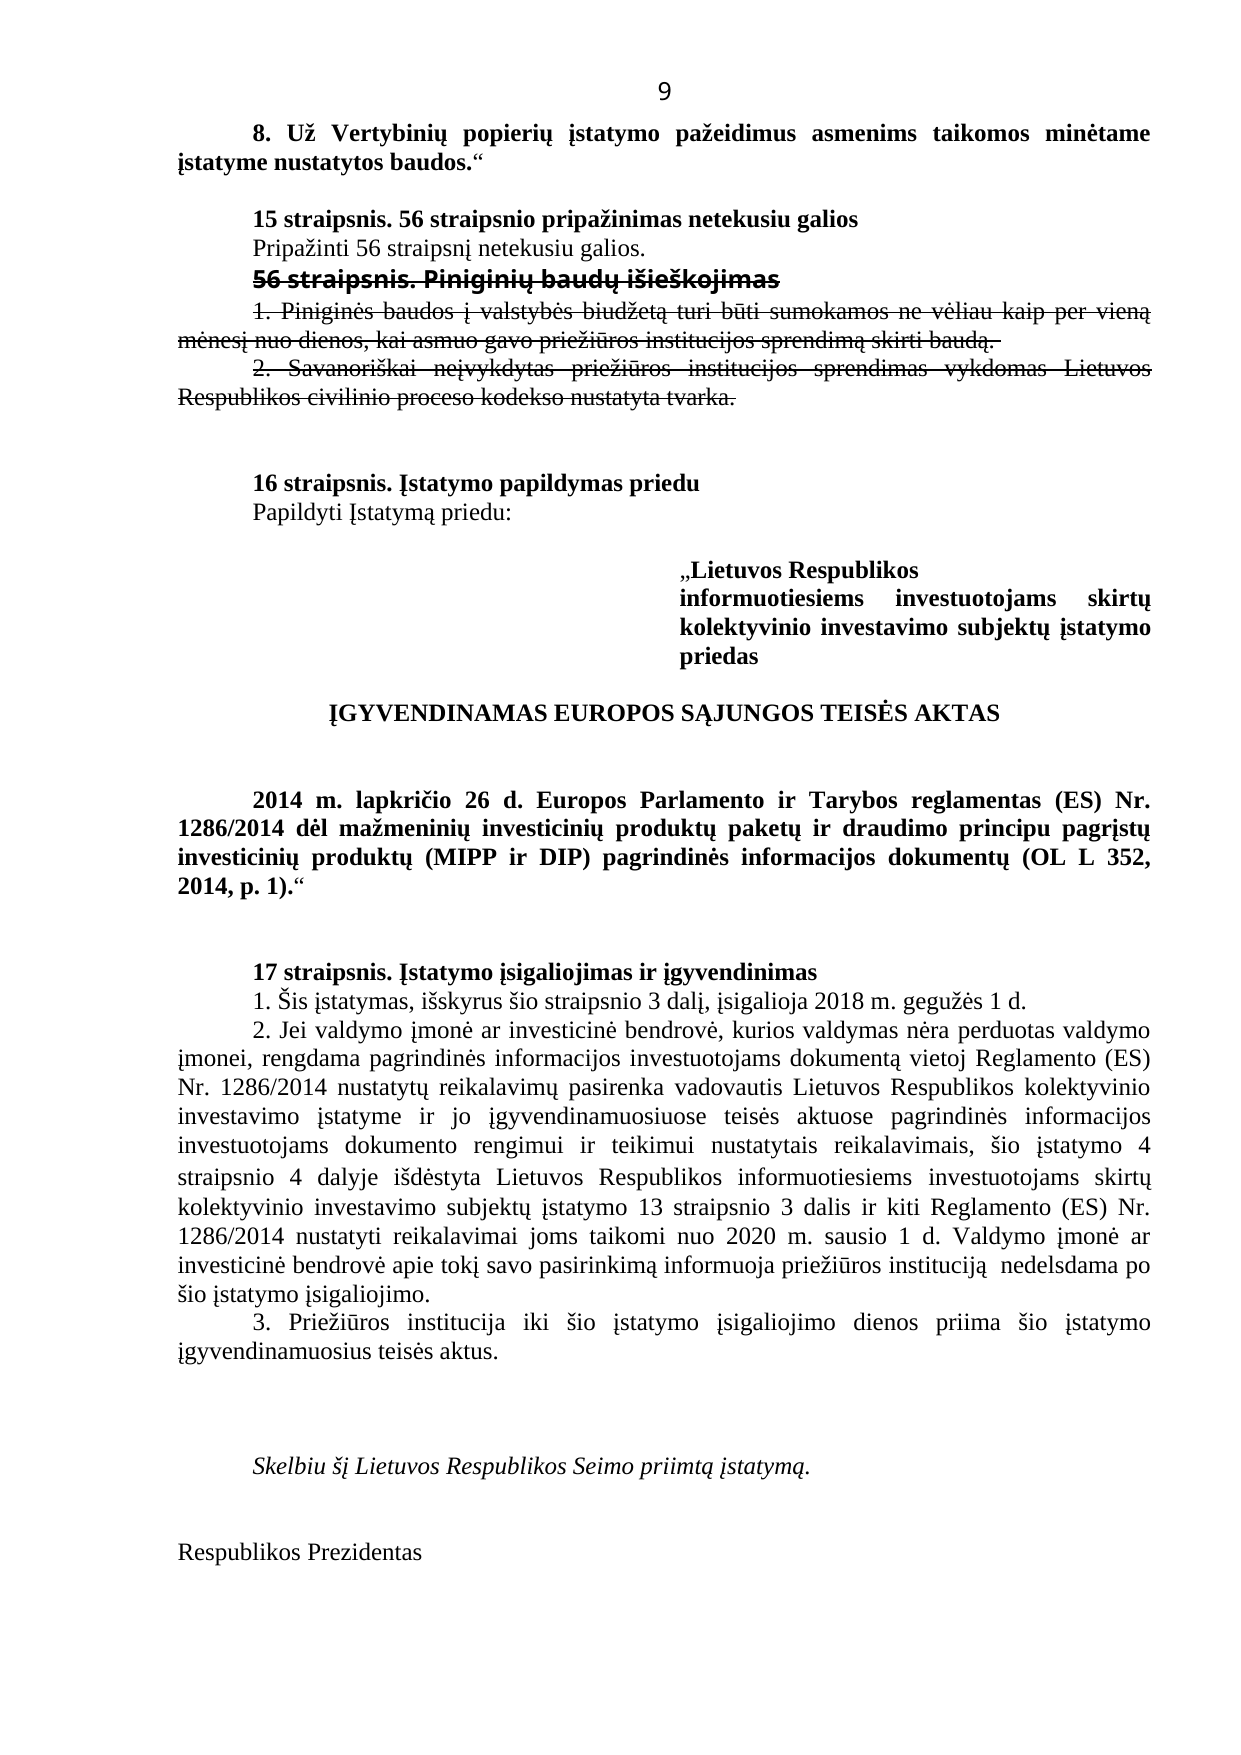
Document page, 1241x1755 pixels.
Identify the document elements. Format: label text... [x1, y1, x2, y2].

text Skelbiu šį Lietuvos Respublikos Seimo priimtą įstatymą. [177, 1451, 1157, 1480]
text 8. Už Vertybinių popierių įstatymo pažeidimus asmenims taikomos minėtame įstatyme nustatytos baudos.“ [177, 118, 1152, 176]
text 2014 m. lapkričio 26 d. Europos Parlamento ir Tarybos reglamentas (ES) Nr. 1286/2014 dėl mažmeninių investicinių produktų paketų ir draudimo principu pagrįstų investicinių produktų (MIPP ir DIP) pagrindinės informacijos dokumentų (OL L 352, 2014, p. 1).“ [177, 785, 1152, 900]
text 56 straipsnis. Piniginių baudų išieškojimas [177, 262, 1152, 296]
text 15 straipsnis. 56 straipsnio pripažinimas netekusiu galios [177, 204, 1152, 233]
text Pripažinti 56 straipsnį netekusiu galios. [177, 233, 1152, 262]
text 2. Savanoriškai neįvykdytas priežiūros institucijos sprendimas vykdomas Lietuvos Respublikos civilinio proceso kodekso nustatyta tvarka. [177, 353, 1152, 411]
text 3. Priežiūros institucija iki šio įstatymo įsigaliojimo dienos priima šio įstatymo įgyvendinamuosius teisės aktus. [177, 1307, 1152, 1365]
text 17 straipsnis. Įstatymo įsigaliojimas ir įgyvendinimas [177, 957, 1152, 986]
text 1. Šis įstatymas, išskyrus šio straipsnio 3 dalį, įsigalioja 2018 m. gegužės 1 d. [177, 986, 1152, 1015]
text informuotiesiems investuotojams skirtų kolektyvinio investavimo subjektų įstatymo priedas [679, 583, 1152, 670]
text 16 straipsnis. Įstatymo papildymas priedu [177, 468, 1152, 497]
text Papildyti Įstatymą priedu: [177, 497, 1152, 526]
text „Lietuvos Respublikos [177, 555, 1152, 583]
text ĮGYVENDINAMAS EUROPOS SĄJUNGOS TEISĖS AKTAS [177, 698, 1152, 727]
text Respublikos Prezidentas [177, 1537, 1152, 1566]
text 1. Piniginės baudos į valstybės biudžetą turi būti sumokamos ne vėliau kaip per vieną mėnesį nuo dienos, kai asmuo gavo priežiūros institucijos sprendimą skirti baudą. [177, 296, 1152, 353]
text 2. Jei valdymo įmonė ar investicinė bendrovė, kurios valdymas nėra perduotas valdymo įmonei, rengdama pagrindinės informacijos investuotojams dokumentą vietoj Reglamento (ES) Nr. 1286/2014 nustatytų reikalavimų pasirenka vadovautis Lietuvos Respublikos kolektyvinio investavimo įstatyme ir jo įgyvendinamuosiuose teisės aktuose pagrindinės informacijos investuotojams dokumento rengimui ir teikimui nustatytais reikalavimais, šio įstatymo 4 straipsnio 4 dalyje išdėstyta Lietuvos Respublikos informuotiesiems investuotojams skirtų kolektyvinio investavimo subjektų įstatymo 13 straipsnio 3 dalis ir kiti Reglamento (ES) Nr. 1286/2014 nustatyti reikalavimai joms taikomi nuo 2020 m. sausio 1 d. Valdymo įmonė ar investicinė bendrovė apie tokį savo pasirinkimą informuoja priežiūros instituciją nedelsdama po šio įstatymo įsigaliojimo. [177, 1015, 1152, 1307]
